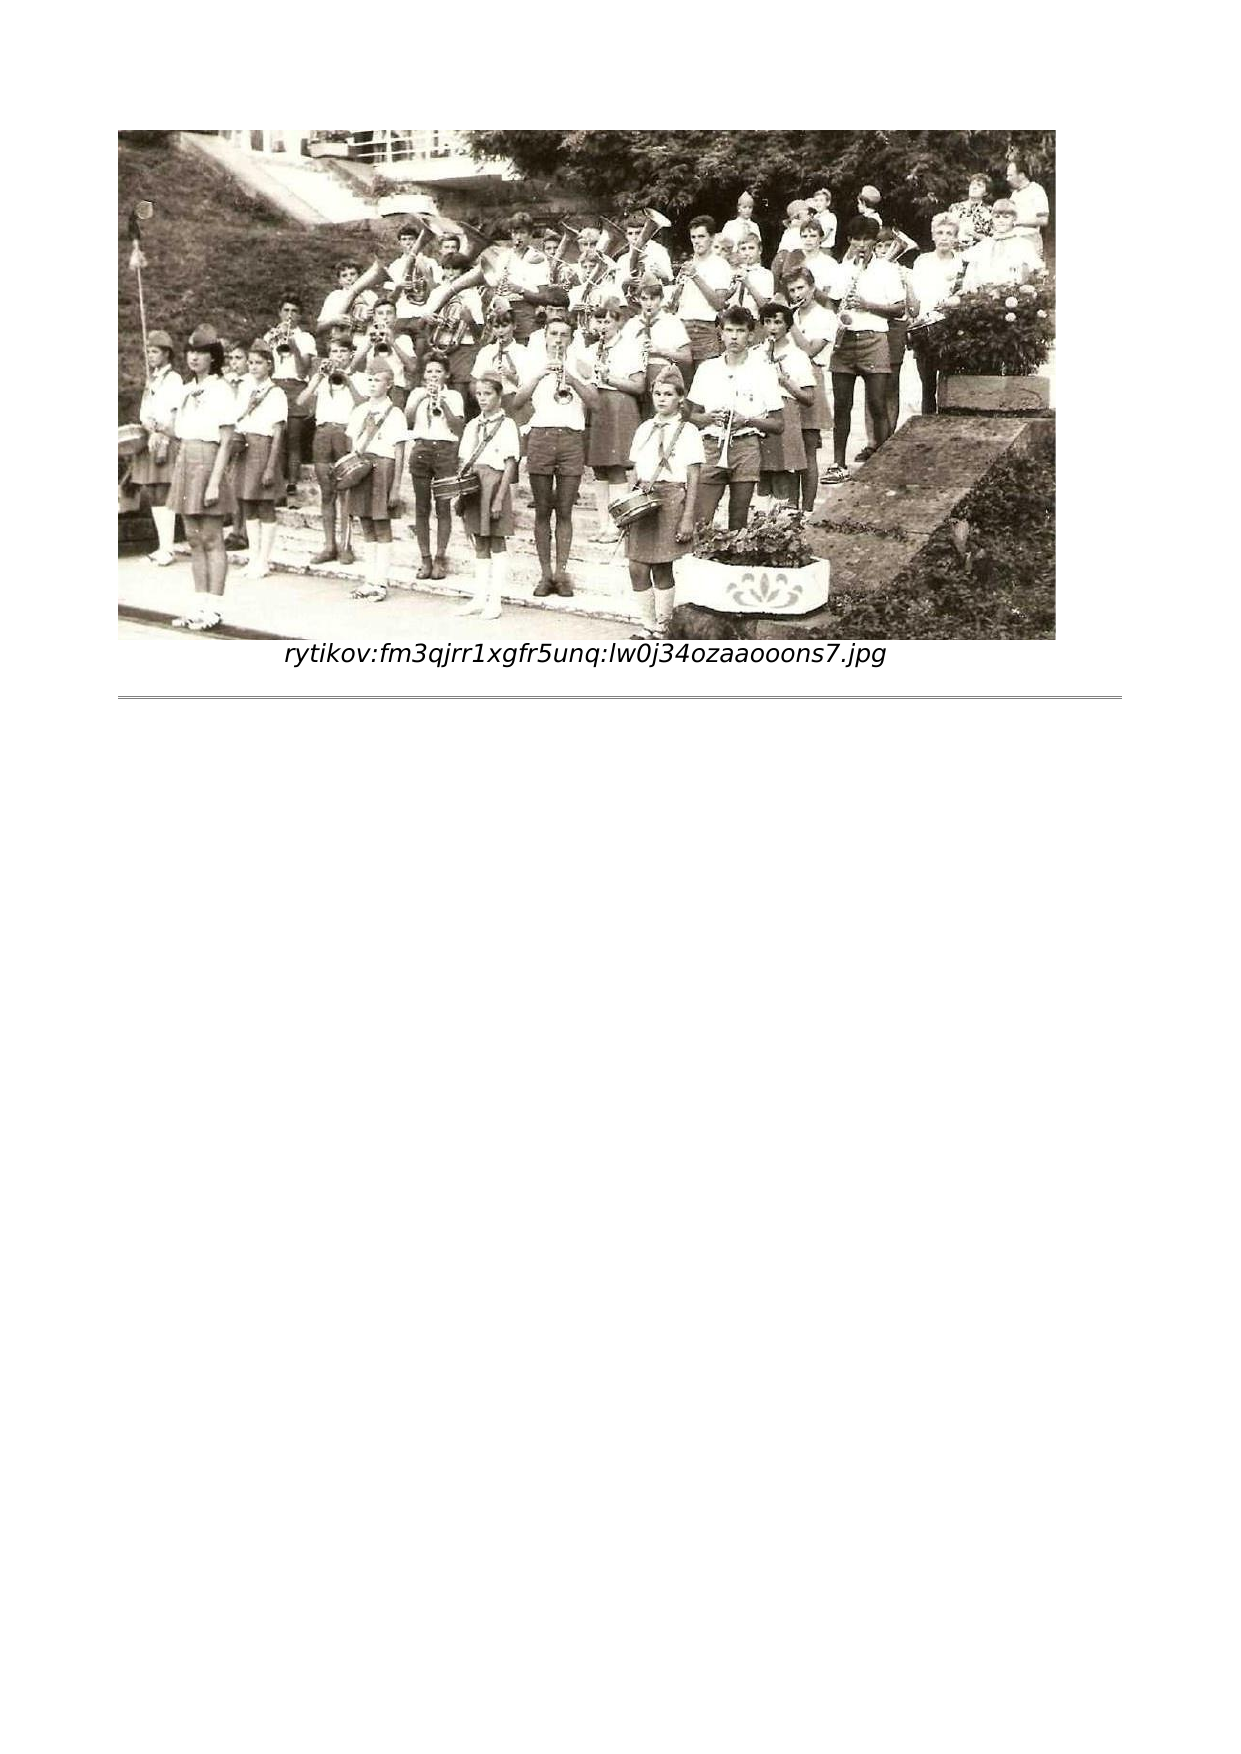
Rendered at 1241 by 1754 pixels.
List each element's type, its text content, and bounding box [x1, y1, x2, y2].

picture [118, 130, 1056, 640]
text rytikov:fm3qjrr1xgfr5unq:lw0j34ozaaooons7.jpg [118, 640, 1056, 669]
